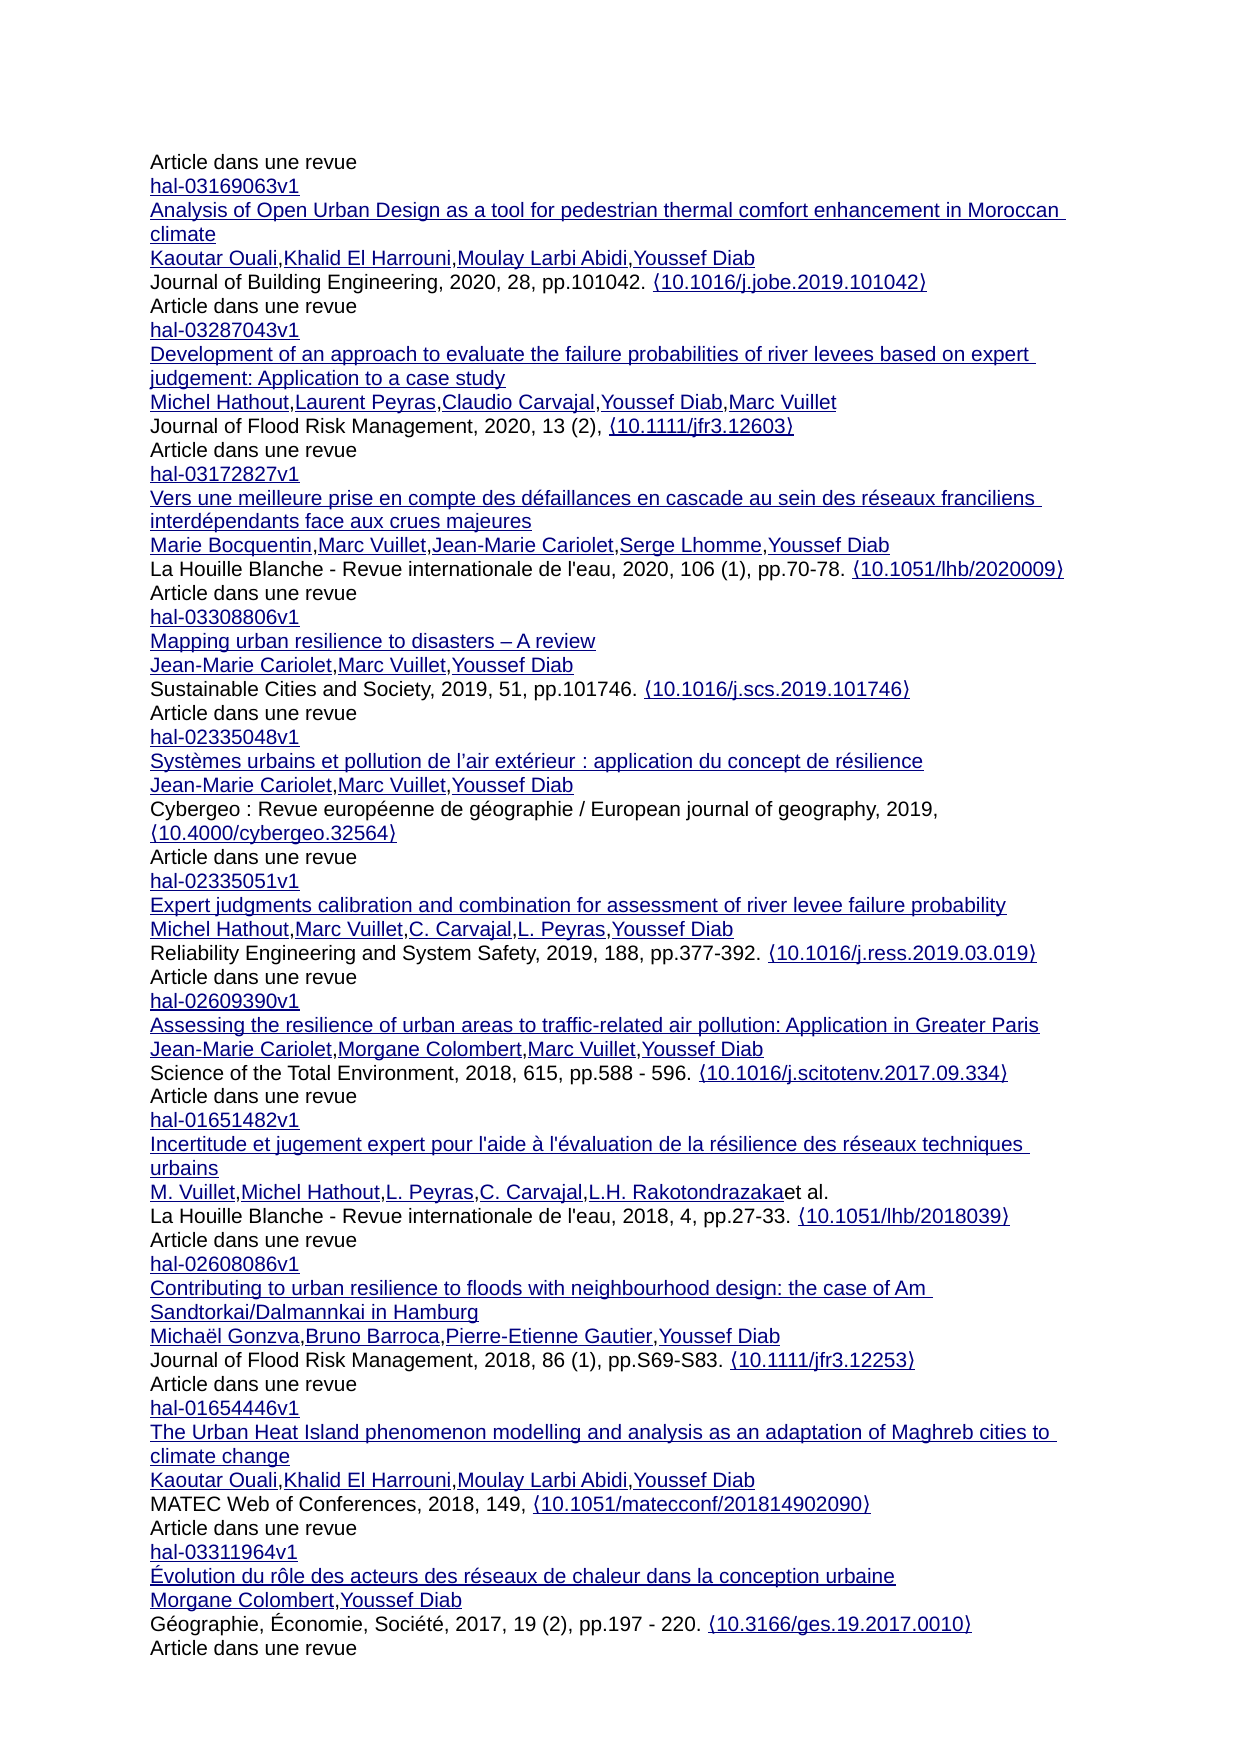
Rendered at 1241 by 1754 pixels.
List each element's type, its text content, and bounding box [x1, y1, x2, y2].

table_cell Article dans une revue hal-03169063v1 [150, 150, 1090, 198]
table_cell Évolution du rôle des acteurs des réseaux de chaleur dans la conception urbaine Morgane Colombert,Youssef Diab Géographie, Économie, Société, 2017, 19 (2), pp.197 - 220. ⟨10.3166/ges.19.2017.0010⟩ Article dans une revue [150, 1564, 1090, 1659]
table_cell Expert judgments calibration and combination for assessment of river levee failure probability Michel Hathout,Marc Vuillet,C. Carvajal,L. Peyras,Youssef Diab Reliability Engineering and System Safety, 2019, 188, pp.377-392. ⟨10.1016/j.ress.2019.03.019⟩ Article dans une revue hal-02609390v1 [150, 893, 1090, 1012]
table_cell Systèmes urbains et pollution de l’air extérieur : application du concept de résilience Jean-Marie Cariolet,Marc Vuillet,Youssef Diab Cybergeo : Revue européenne de géographie / European journal of geography, 2019, ⟨10.4000/cybergeo.32564⟩ Article dans une revue hal-02335051v1 [150, 749, 1090, 893]
table_cell Assessing the resilience of urban areas to traffic-related air pollution: Application in Greater Paris Jean-Marie Cariolet,Morgane Colombert,Marc Vuillet,Youssef Diab Science of the Total Environment, 2018, 615, pp.588 - 596. ⟨10.1016/j.scitotenv.2017.09.334⟩ Article dans une revue hal-01651482v1 [150, 1013, 1090, 1132]
table_cell Contributing to urban resilience to floods with neighbourhood design: the case of Am Sandtorkai/Dalmannkai in Hamburg Michaël Gonzva,Bruno Barroca,Pierre-Etienne Gautier,Youssef Diab Journal of Flood Risk Management, 2018, 86 (1), pp.S69-S83. ⟨10.1111/jfr3.12253⟩ Article dans une revue hal-01654446v1 [150, 1276, 1090, 1420]
table_cell Mapping urban resilience to disasters – A review Jean-Marie Cariolet,Marc Vuillet,Youssef Diab Sustainable Cities and Society, 2019, 51, pp.101746. ⟨10.1016/j.scs.2019.101746⟩ Article dans une revue hal-02335048v1 [150, 629, 1090, 749]
table_cell Incertitude et jugement expert pour l'aide à l'évaluation de la résilience des réseaux techniques urbains M. Vuillet,Michel Hathout,L. Peyras,C. Carvajal,L.H. Rakotondrazakaet al. La Houille Blanche - Revue internationale de l'eau, 2018, 4, pp.27-33. ⟨10.1051/lhb/2018039⟩ Article dans une revue hal-02608086v1 [150, 1132, 1090, 1276]
table_cell Development of an approach to evaluate the failure probabilities of river levees based on expert judgement: Application to a case study Michel Hathout,Laurent Peyras,Claudio Carvajal,Youssef Diab,Marc Vuillet Journal of Flood Risk Management, 2020, 13 (2), ⟨10.1111/jfr3.12603⟩ Article dans une revue hal-03172827v1 [150, 342, 1090, 485]
table_cell Analysis of Open Urban Design as a tool for pedestrian thermal comfort enhancement in Moroccan climate Kaoutar Ouali,Khalid El Harrouni,Moulay Larbi Abidi,Youssef Diab Journal of Building Engineering, 2020, 28, pp.101042. ⟨10.1016/j.jobe.2019.101042⟩ Article dans une revue hal-03287043v1 [150, 198, 1090, 342]
table_cell Vers une meilleure prise en compte des défaillances en cascade au sein des réseaux franciliens interdépendants face aux crues majeures Marie Bocquentin,Marc Vuillet,Jean-Marie Cariolet,Serge Lhomme,Youssef Diab La Houille Blanche - Revue internationale de l'eau, 2020, 106 (1), pp.70-78. ⟨10.1051/lhb/2020009⟩ Article dans une revue hal-03308806v1 [150, 485, 1090, 629]
table_cell The Urban Heat Island phenomenon modelling and analysis as an adaptation of Maghreb cities to climate change Kaoutar Ouali,Khalid El Harrouni,Moulay Larbi Abidi,Youssef Diab MATEC Web of Conferences, 2018, 149, ⟨10.1051/matecconf/201814902090⟩ Article dans une revue hal-03311964v1 [150, 1420, 1090, 1563]
